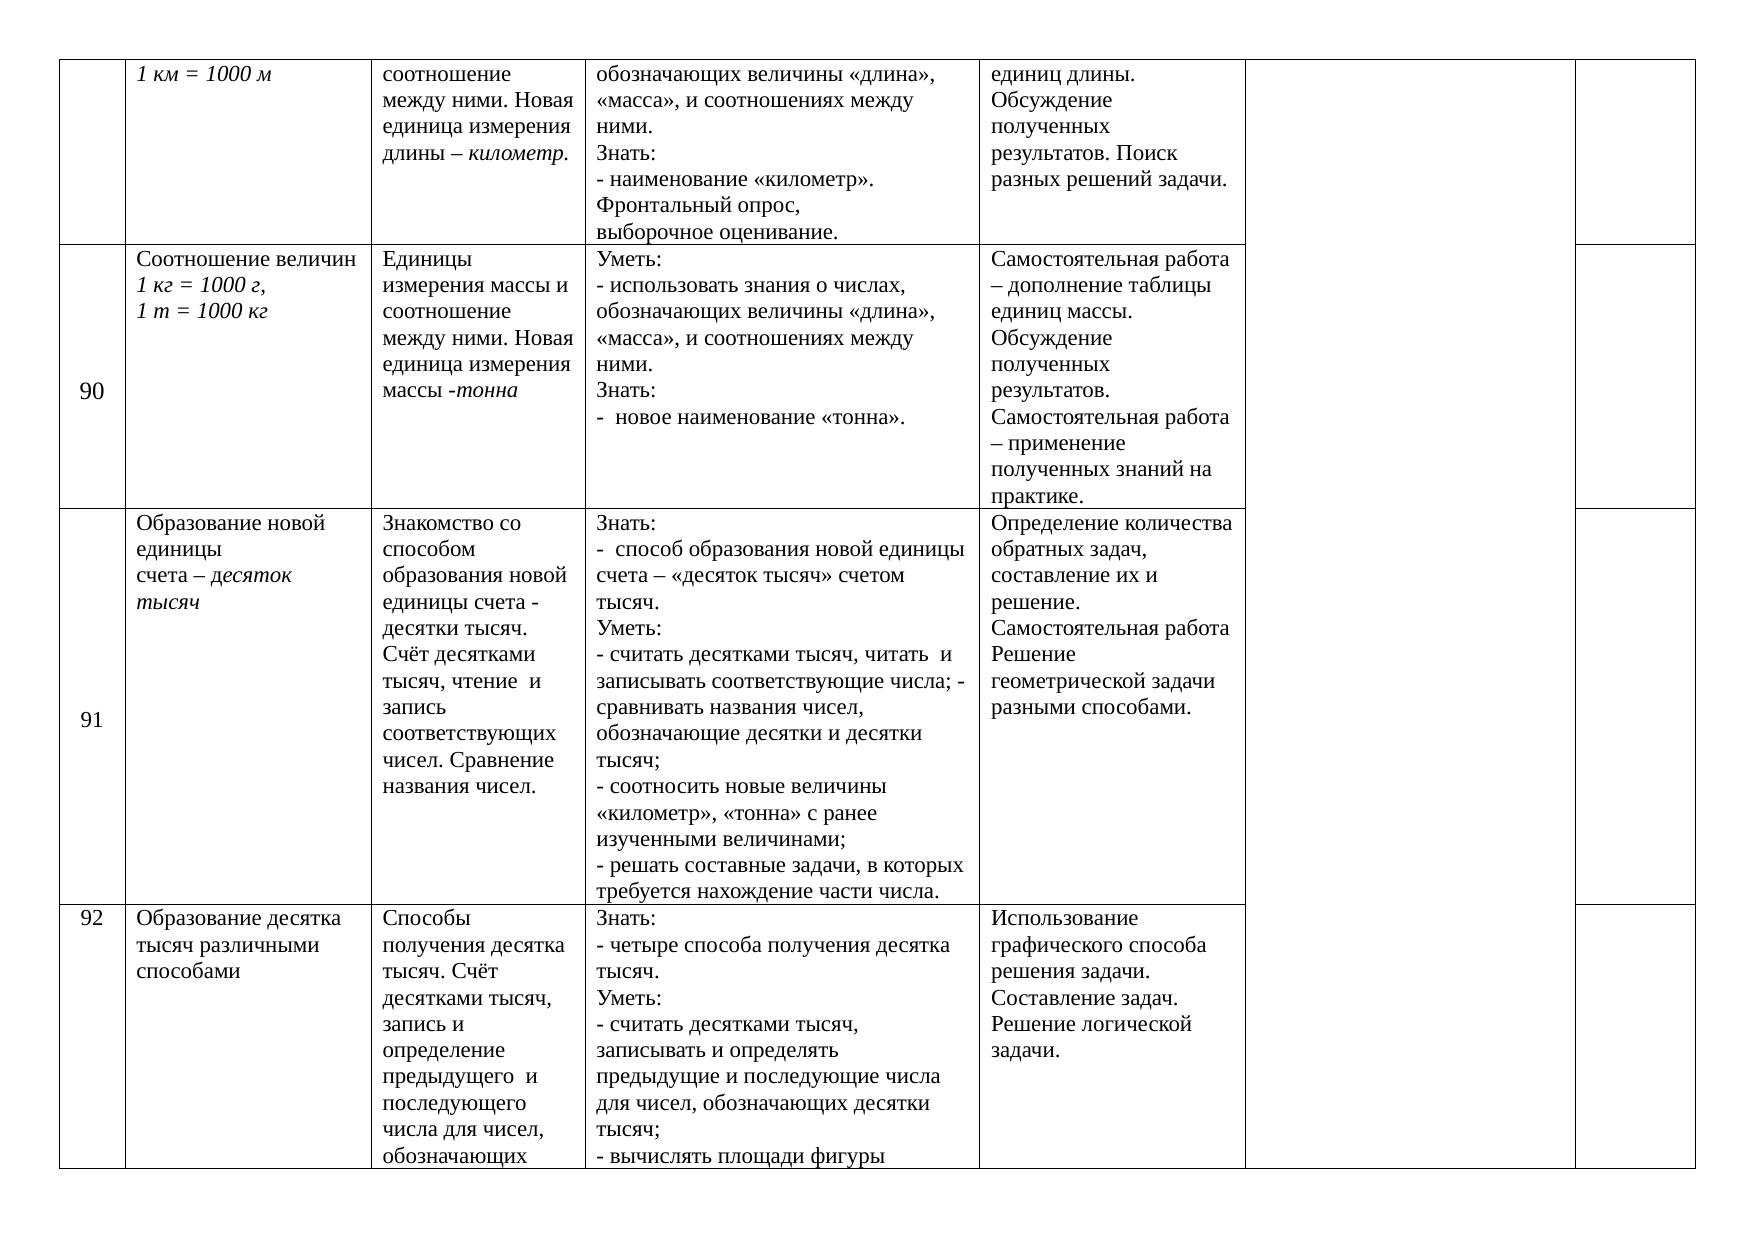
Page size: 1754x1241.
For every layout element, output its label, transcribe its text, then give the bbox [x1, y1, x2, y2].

table_cell [1576, 905, 1695, 1168]
table_cell [1246, 60, 1575, 1168]
table_cell [1576, 245, 1695, 508]
table_cell обозначающих величины «длина», «масса», и соотношениях между ними. Знать: - наименование «километр». Фронтальный опрос, выборочное оценивание. [586, 60, 979, 244]
table_cell Определение количества обратных задач, составление их и решение. Самостоятельная работа Решение геометрической задачи разными способами. [980, 509, 1245, 904]
table_cell Способы получения десятка тысяч. Счёт десятками тысяч, запись и определение предыдущего и последующего числа для чисел, обозначающих [372, 905, 585, 1168]
table_cell Использование графического способа решения задачи. Составление задач. Решение логической задачи. [980, 905, 1245, 1168]
table_cell 1 км = 1000 м [126, 60, 371, 244]
table_cell Самостоятельная работа – дополнение таблицы единиц массы. Обсуждение полученных результатов. Самостоятельная работа – применение полученных знаний на практике. [980, 245, 1245, 508]
table_cell Уметь: - использовать знания о числах, обозначающих величины «длина», «масса», и соотношениях между ними. Знать: - новое наименование «тонна». [586, 245, 979, 508]
table_cell 92 [60, 905, 125, 1168]
table_cell 91 [60, 509, 125, 904]
table_cell соотношение между ними. Новая единица измерения длины – километр. [372, 60, 585, 244]
table_cell Соотношение величин 1 кг = 1000 г, 1 т = 1000 кг [126, 245, 371, 508]
table_cell [1576, 60, 1695, 244]
table_cell единиц длины. Обсуждение полученных результатов. Поиск разных решений задачи. [980, 60, 1245, 244]
table_cell Знакомство со способом образования новой единицы счета - десятки тысяч. Счёт десятками тысяч, чтение и запись соответствующих чисел. Сравнение названия чисел. [372, 509, 585, 904]
table_cell Знать: - четыре способа получения десятка тысяч. Уметь: - считать десятками тысяч, записывать и определять предыдущие и последующие числа для чисел, обозначающих десятки тысяч; - вычислять площади фигуры [586, 905, 979, 1168]
table_cell Единицы измерения массы и соотношение между ними. Новая единица измерения массы -тонна [372, 245, 585, 508]
table_cell Образование десятка тысяч различными способами [126, 905, 371, 1168]
table_cell Знать: - способ образования новой единицы счета – «десяток тысяч» счетом тысяч. Уметь: - считать десятками тысяч, читать и записывать соответствующие числа; - сравнивать названия чисел, обозначающие десятки и десятки тысяч; - соотносить новые величины «километр», «тонна» с ранее изученными величинами; - решать составные задачи, в которых требуется нахождение части числа. [586, 509, 979, 904]
table_cell [1576, 509, 1695, 904]
table_cell 90 [60, 245, 125, 508]
table_cell Образование новой единицы счета – десяток тысяч [126, 509, 371, 904]
table_cell [60, 60, 125, 244]
